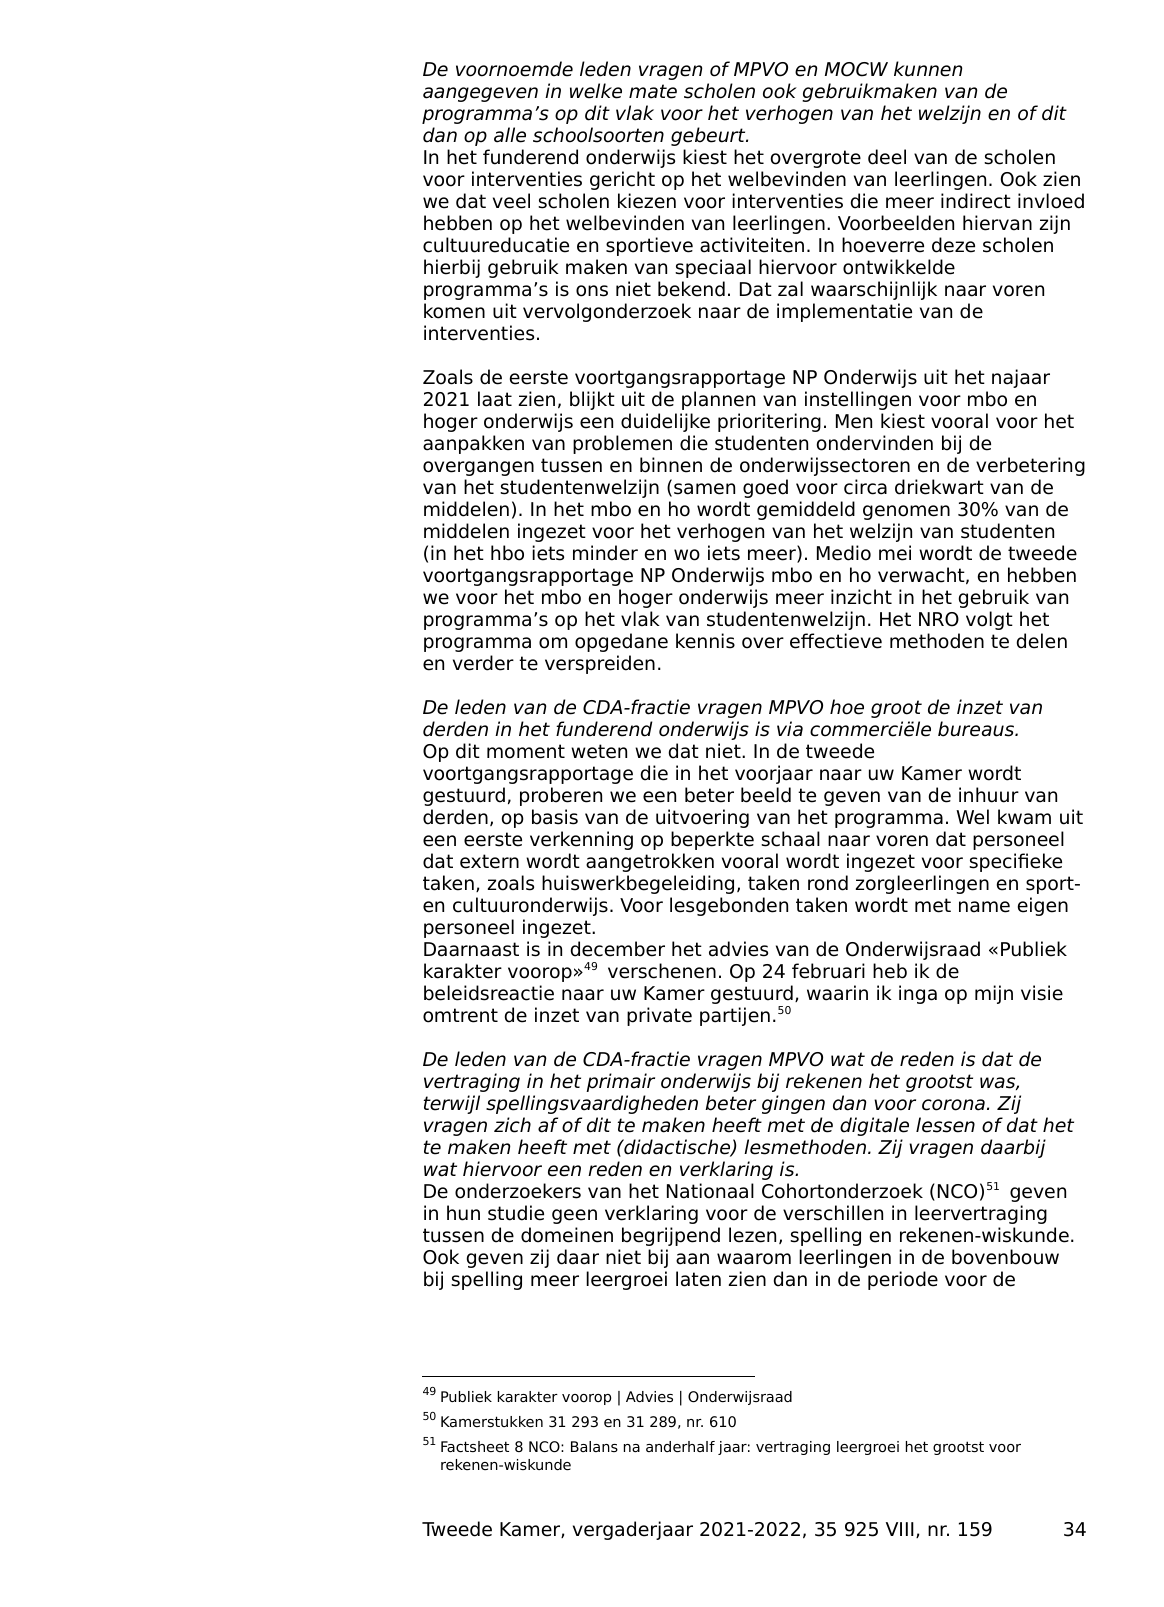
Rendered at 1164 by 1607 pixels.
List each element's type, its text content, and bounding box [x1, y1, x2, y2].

text Kamerstukken 31 293 en 31 289, nr. 610 [422, 1410, 1087, 1432]
text Factsheet 8 NCO: Balans na anderhalf jaar: vertraging leergroei het grootst voor rekenen-wiskunde [422, 1435, 1087, 1474]
text Daarnaast is in december het advies van de Onderwijsraad «Publiek karakter voorop» verschenen. Op 24 februari heb ik de beleidsreactie naar uw Kamer gestuurd, waarin ik inga op mijn visie omtrent de inzet van private partijen. [422, 939, 1087, 1027]
text De voornoemde leden vragen of MPVO en MOCW kunnen aangegeven in welke mate scholen ook gebruikmaken van de programma’s op dit vlak voor het verhogen van het welzijn en of dit dan op alle schoolsoorten gebeurt. [422, 59, 1087, 147]
text Publiek karakter voorop | Advies | Onderwijsraad [422, 1385, 1087, 1407]
text De onderzoekers van het Nationaal Cohortonderzoek (NCO) geven in hun studie geen verklaring voor de verschillen in leervertraging tussen de domeinen begrijpend lezen, spelling en rekenen-wiskunde. Ook geven zij daar niet bij aan waarom leerlingen in de bovenbouw bij spelling meer leergroei laten zien dan in de periode voor de [422, 1181, 1087, 1291]
text De leden van de CDA-fractie vragen MPVO wat de reden is dat de vertraging in het primair onderwijs bij rekenen het grootst was, terwijl spellingsvaardigheden beter gingen dan voor corona. Zij vragen zich af of dit te maken heeft met de digitale lessen of dat het te maken heeft met (didactische) lesmethoden. Zij vragen daarbij wat hiervoor een reden en verklaring is. [422, 1049, 1087, 1181]
text De leden van de CDA-fractie vragen MPVO hoe groot de inzet van derden in het funderend onderwijs is via commerciële bureaus. [422, 697, 1087, 741]
text In het funderend onderwijs kiest het overgrote deel van de scholen voor interventies gericht op het welbevinden van leerlingen. Ook zien we dat veel scholen kiezen voor interventies die meer indirect invloed hebben op het welbevinden van leerlingen. Voorbeelden hiervan zijn cultuureducatie en sportieve activiteiten. In hoeverre deze scholen hierbij gebruik maken van speciaal hiervoor ontwikkelde programma’s is ons niet bekend. Dat zal waarschijnlijk naar voren komen uit vervolgonderzoek naar de implementatie van de interventies. [422, 147, 1087, 345]
text Op dit moment weten we dat niet. In de tweede voortgangsrapportage die in het voorjaar naar uw Kamer wordt gestuurd, proberen we een beter beeld te geven van de inhuur van derden, op basis van de uitvoering van het programma. Wel kwam uit een eerste verkenning op beperkte schaal naar voren dat personeel dat extern wordt aangetrokken vooral wordt ingezet voor specifieke taken, zoals huiswerkbegeleiding, taken rond zorgleerlingen en sport- en cultuuronderwijs. Voor lesgebonden taken wordt met name eigen personeel ingezet. [422, 741, 1087, 939]
text Zoals de eerste voortgangsrapportage NP Onderwijs uit het najaar 2021 laat zien, blijkt uit de plannen van instellingen voor mbo en hoger onderwijs een duidelijke prioritering. Men kiest vooral voor het aanpakken van problemen die studenten ondervinden bij de overgangen tussen en binnen de onderwijssectoren en de verbetering van het studentenwelzijn (samen goed voor circa driekwart van de middelen). In het mbo en ho wordt gemiddeld genomen 30% van de middelen ingezet voor het verhogen van het welzijn van studenten (in het hbo iets minder en wo iets meer). Medio mei wordt de tweede voortgangsrapportage NP Onderwijs mbo en ho verwacht, en hebben we voor het mbo en hoger onderwijs meer inzicht in het gebruik van programma’s op het vlak van studentenwelzijn. Het NRO volgt het programma om opgedane kennis over effectieve methoden te delen en verder te verspreiden. [422, 367, 1087, 675]
